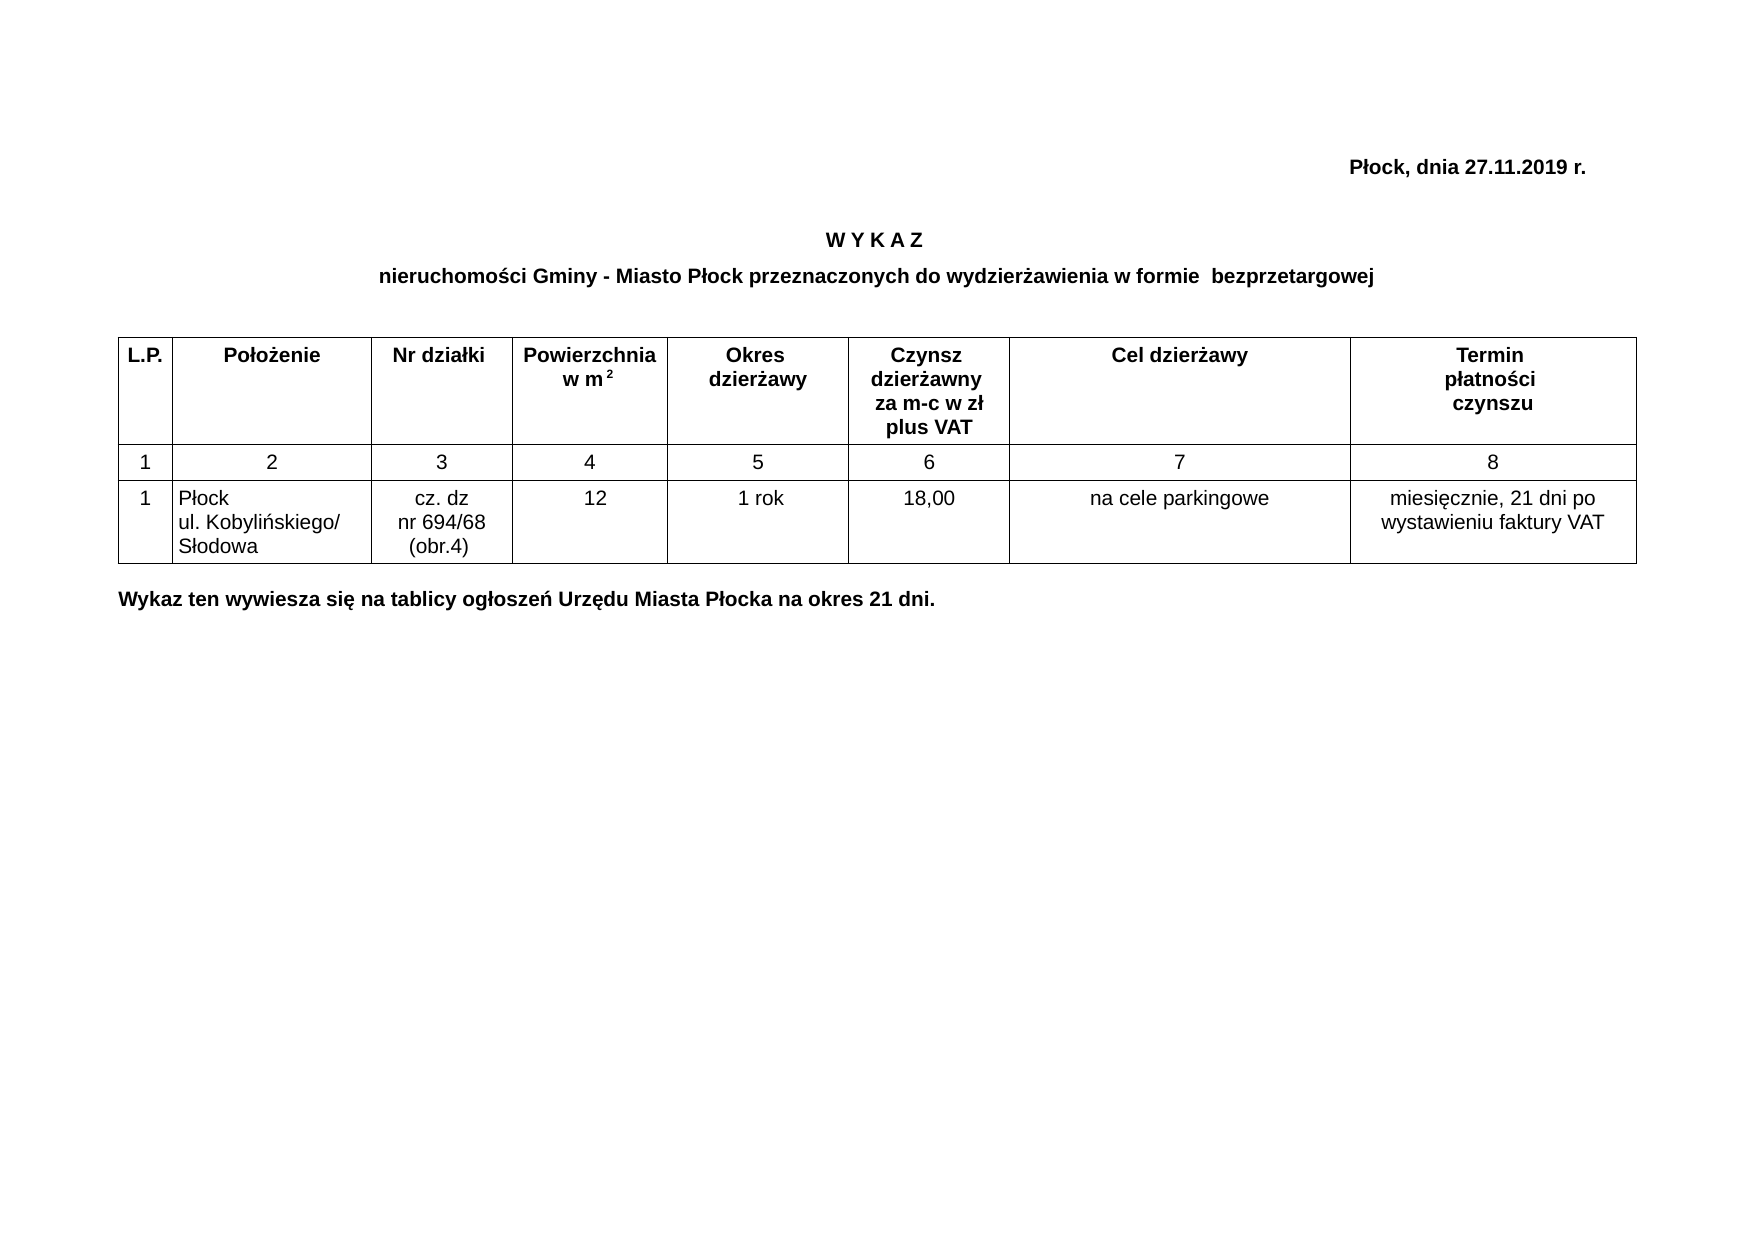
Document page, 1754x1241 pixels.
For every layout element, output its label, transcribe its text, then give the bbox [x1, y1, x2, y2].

table_cell 5 [668, 445, 848, 480]
table_header Cel dzierżawy [1010, 338, 1350, 444]
table_cell 1 rok [668, 481, 848, 563]
table_cell 12 [513, 481, 667, 563]
table_cell 8 [1351, 445, 1636, 480]
table_cell 4 [513, 445, 667, 480]
table_cell 1 [119, 481, 172, 563]
table_header Nr działki [372, 338, 512, 444]
table_header Położenie [173, 338, 371, 444]
table_header L.P. [119, 338, 172, 444]
text Wykaz ten wywiesza się na tablicy ogłoszeń Urzędu Miasta Płocka na okres 21 dni. [118, 587, 1636, 611]
text Płock, dnia 27.11.2019 r. [118, 154, 1636, 178]
table_cell 18,00 [849, 481, 1009, 563]
table_cell 2 [173, 445, 371, 480]
table_header Termin płatności czynszu [1351, 338, 1636, 444]
table_header Powierzchnia w m 2 [513, 338, 667, 444]
text nieruchomości Gminy - Miasto Płock przeznaczonych do wydzierżawienia w formie bezprzetargowej [118, 264, 1636, 288]
table_header Czynsz dzierżawny za m-c w zł plus VAT [849, 338, 1009, 444]
table_cell miesięcznie, 21 dni po wystawieniu faktury VAT [1351, 481, 1636, 563]
table_cell cz. dz nr 694/68 (obr.4) [372, 481, 512, 563]
text W Y K A Z [118, 227, 1636, 251]
table_cell 1 [119, 445, 172, 480]
table_cell 3 [372, 445, 512, 480]
table_cell Płock ul. Kobylińskiego/ Słodowa [173, 481, 371, 563]
table_header Okres dzierżawy [668, 338, 848, 444]
table_cell na cele parkingowe [1010, 481, 1350, 563]
table_cell 6 [849, 445, 1009, 480]
table_cell 7 [1010, 445, 1350, 480]
